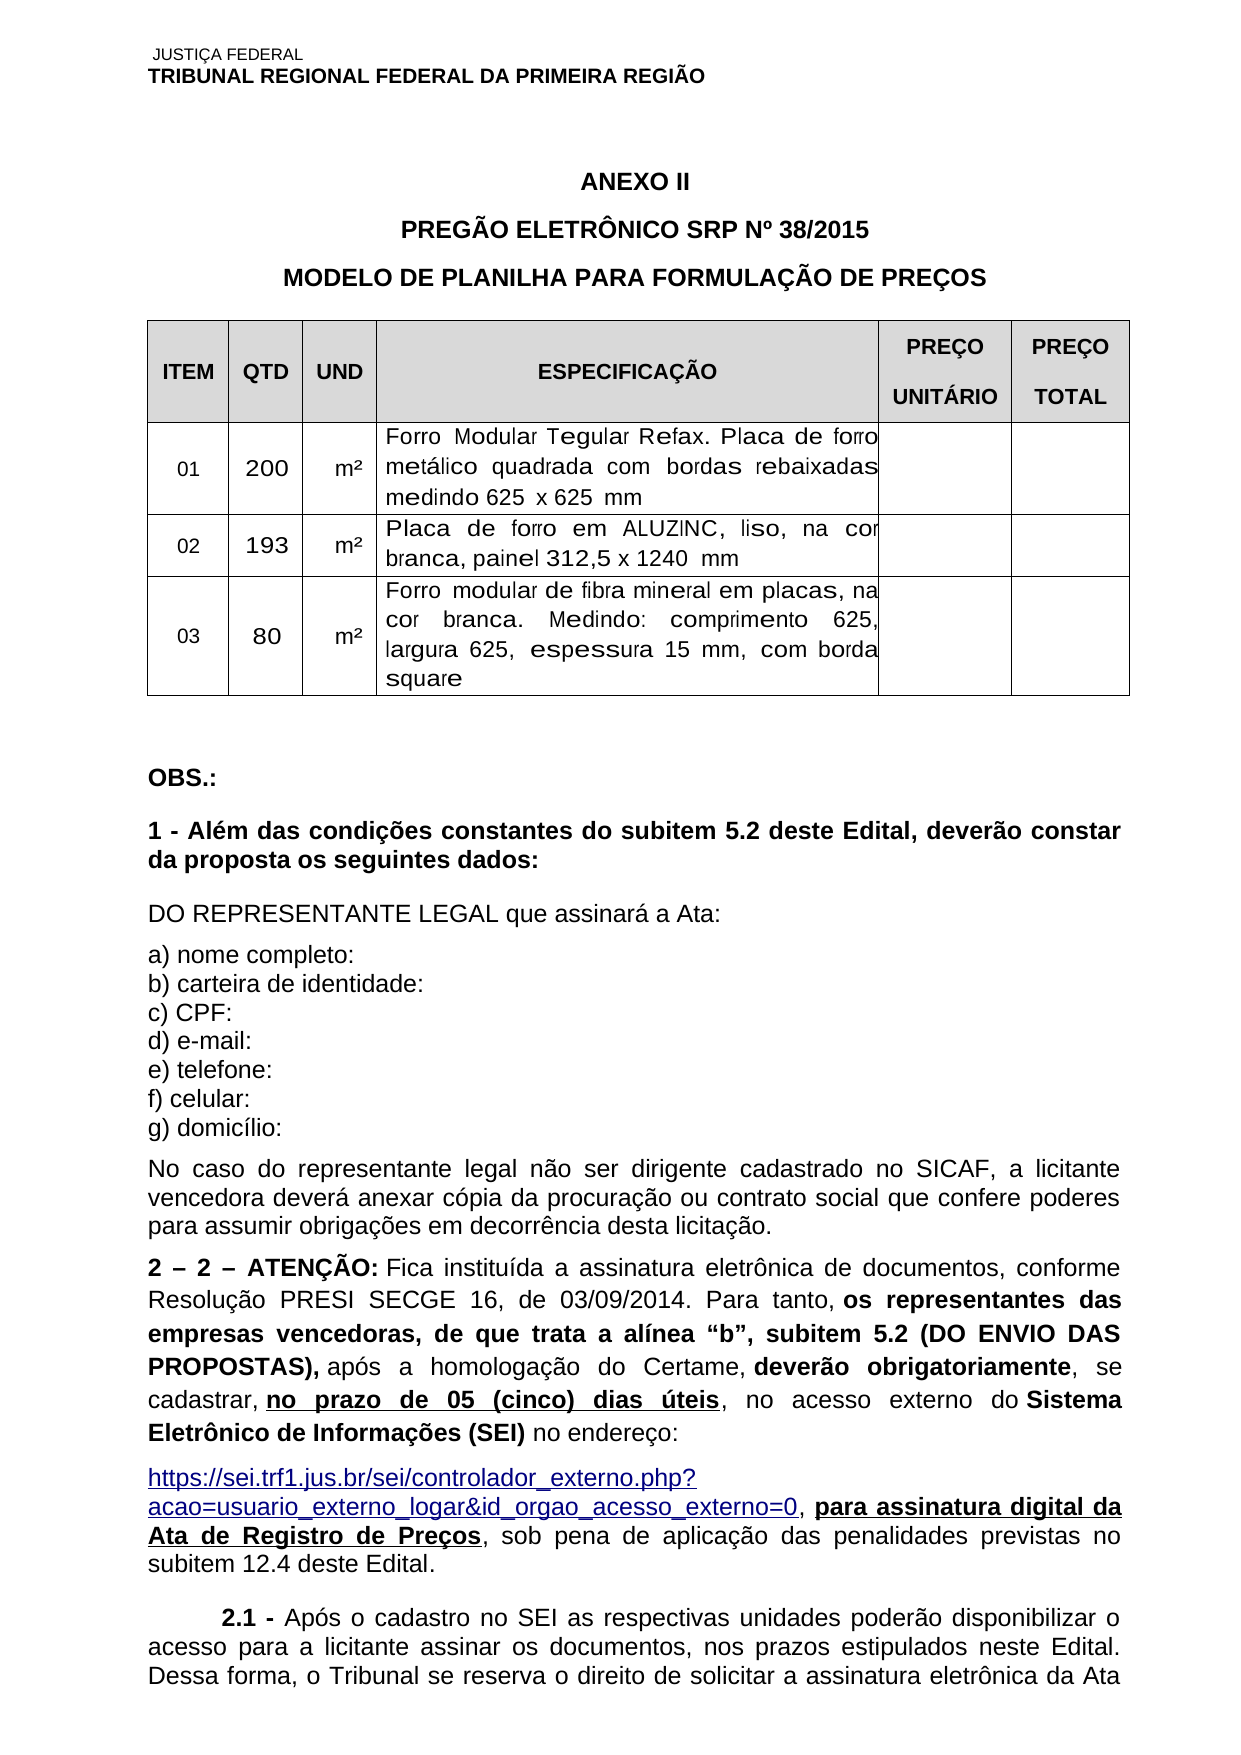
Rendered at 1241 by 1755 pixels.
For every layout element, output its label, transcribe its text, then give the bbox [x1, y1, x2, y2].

text f) celular: [148, 1084, 308, 1112]
text b) carteira de identidade: [985, 969, 1122, 997]
table_cell m² [303, 515, 376, 576]
table_cell m² [303, 423, 376, 514]
table_cell 01 [148, 423, 228, 514]
text 2.1 - Após o cadastro no SEI as respectivas unidades poderão disponibilizar o acesso para a licitante assinar os documentos, nos prazos estipulados neste Edital. Dessa forma, o Tribunal se reserva o direito de solicitar a assinatura eletrônica da Ata [148, 1603, 1122, 1689]
text e) telefone: [148, 1055, 308, 1084]
text https://sei.trf1.jus.br/sei/controlador_externo.php?acao=usuario_externo_logar&id_orgao_acesso_externo=0, para assinatura digital da Ata de Registro de Preços, sob pena de aplicação das penalidades previstas no subitem 12.4 deste Edital. [148, 1463, 1122, 1578]
text No caso do representante legal não ser dirigente cadastrado no SICAF, a licitante vencedora deverá anexar cópia da procuração ou contrato social que confere poderes para assumir obrigações em decorrência desta licitação. [148, 1154, 308, 1240]
table_cell [1012, 423, 1129, 514]
table_header ESPECIFICAÇÃO [377, 321, 878, 422]
text 2 – 2 – ATENÇÃO: Fica instituída a assinatura eletrônica de documentos, conforme Resolução PRESI SECGE 16, de 03/09/2014. Para tanto, os representantes das empresas vencedoras, de que trata a alínea “b”, subitem 5.2 (DO ENVIO DAS PROPOSTAS), após a homologação do Certame, deverão obrigatoriamente, se cadastrar, no prazo de 05 (cinco) dias úteis, no acesso externo do Sistema Eletrônico de Informações (SEI) no endereço: [148, 1252, 1122, 1446]
text 1 - Além das condições constantes do subitem 5.2 deste Edital, deverão constar da proposta os seguintes dados: [148, 816, 308, 874]
table_cell 03 [148, 577, 228, 695]
table_cell [879, 423, 1011, 514]
text d) e-mail: [148, 1026, 308, 1055]
text c) CPF: [148, 997, 308, 1026]
text b) carteira de identidade: [148, 969, 308, 997]
text No caso do representante legal não ser dirigente cadastrado no SICAF, a licitante vencedora deverá anexar cópia da procuração ou contrato social que confere poderes para assumir obrigações em decorrência desta licitação. [985, 1154, 1122, 1240]
text a) nome completo: [148, 940, 308, 969]
table_header PREÇO UNITÁRIO [879, 321, 1011, 422]
table_cell 02 [148, 515, 228, 576]
table_header PREÇO TOTAL [1012, 321, 1129, 422]
text 1 - Além das condições constantes do subitem 5.2 deste Edital, deverão constar da proposta os seguintes dados: [985, 816, 1122, 874]
text ANEXO II [148, 167, 1122, 196]
text [985, 997, 1122, 1026]
table_cell [879, 515, 1011, 576]
text a) nome completo: [985, 940, 1122, 969]
table_cell Forro Modular Tegular Refax. Placa de forro metálico quadrada com bordas rebaixadas medindo 625 x 625 mm [377, 423, 878, 514]
table_header UND [303, 321, 376, 422]
text OBS.: [148, 762, 308, 791]
text [985, 1084, 1122, 1112]
table_header QTD [229, 321, 302, 422]
text PREGÃO ELETRÔNICO SRP Nº 38/2015 [148, 215, 1122, 244]
text MODELO DE PLANILHA PARA FORMULAÇÃO DE PREÇOS [148, 263, 1122, 292]
text DO REPRESENTANTE LEGAL que assinará a Ata: [148, 899, 308, 927]
text [985, 1112, 1122, 1141]
table_cell 193 [229, 515, 302, 576]
table_cell [1012, 577, 1129, 695]
table_cell [985, 577, 1011, 695]
text g) domicílio: [148, 1112, 308, 1141]
text DO REPRESENTANTE LEGAL que assinará a Ata: [985, 899, 1122, 927]
table_header ITEM [148, 321, 228, 422]
table_cell [1012, 515, 1129, 576]
text [985, 762, 1122, 791]
table_cell 200 [229, 423, 302, 514]
text [985, 1055, 1122, 1084]
table_cell m² [303, 577, 308, 695]
table_cell Placa de forro em ALUZINC, liso, na cor branca, painel 312,5 x 1240 mm [377, 515, 878, 540]
text [985, 1026, 1122, 1055]
table_cell 80 [229, 577, 302, 695]
